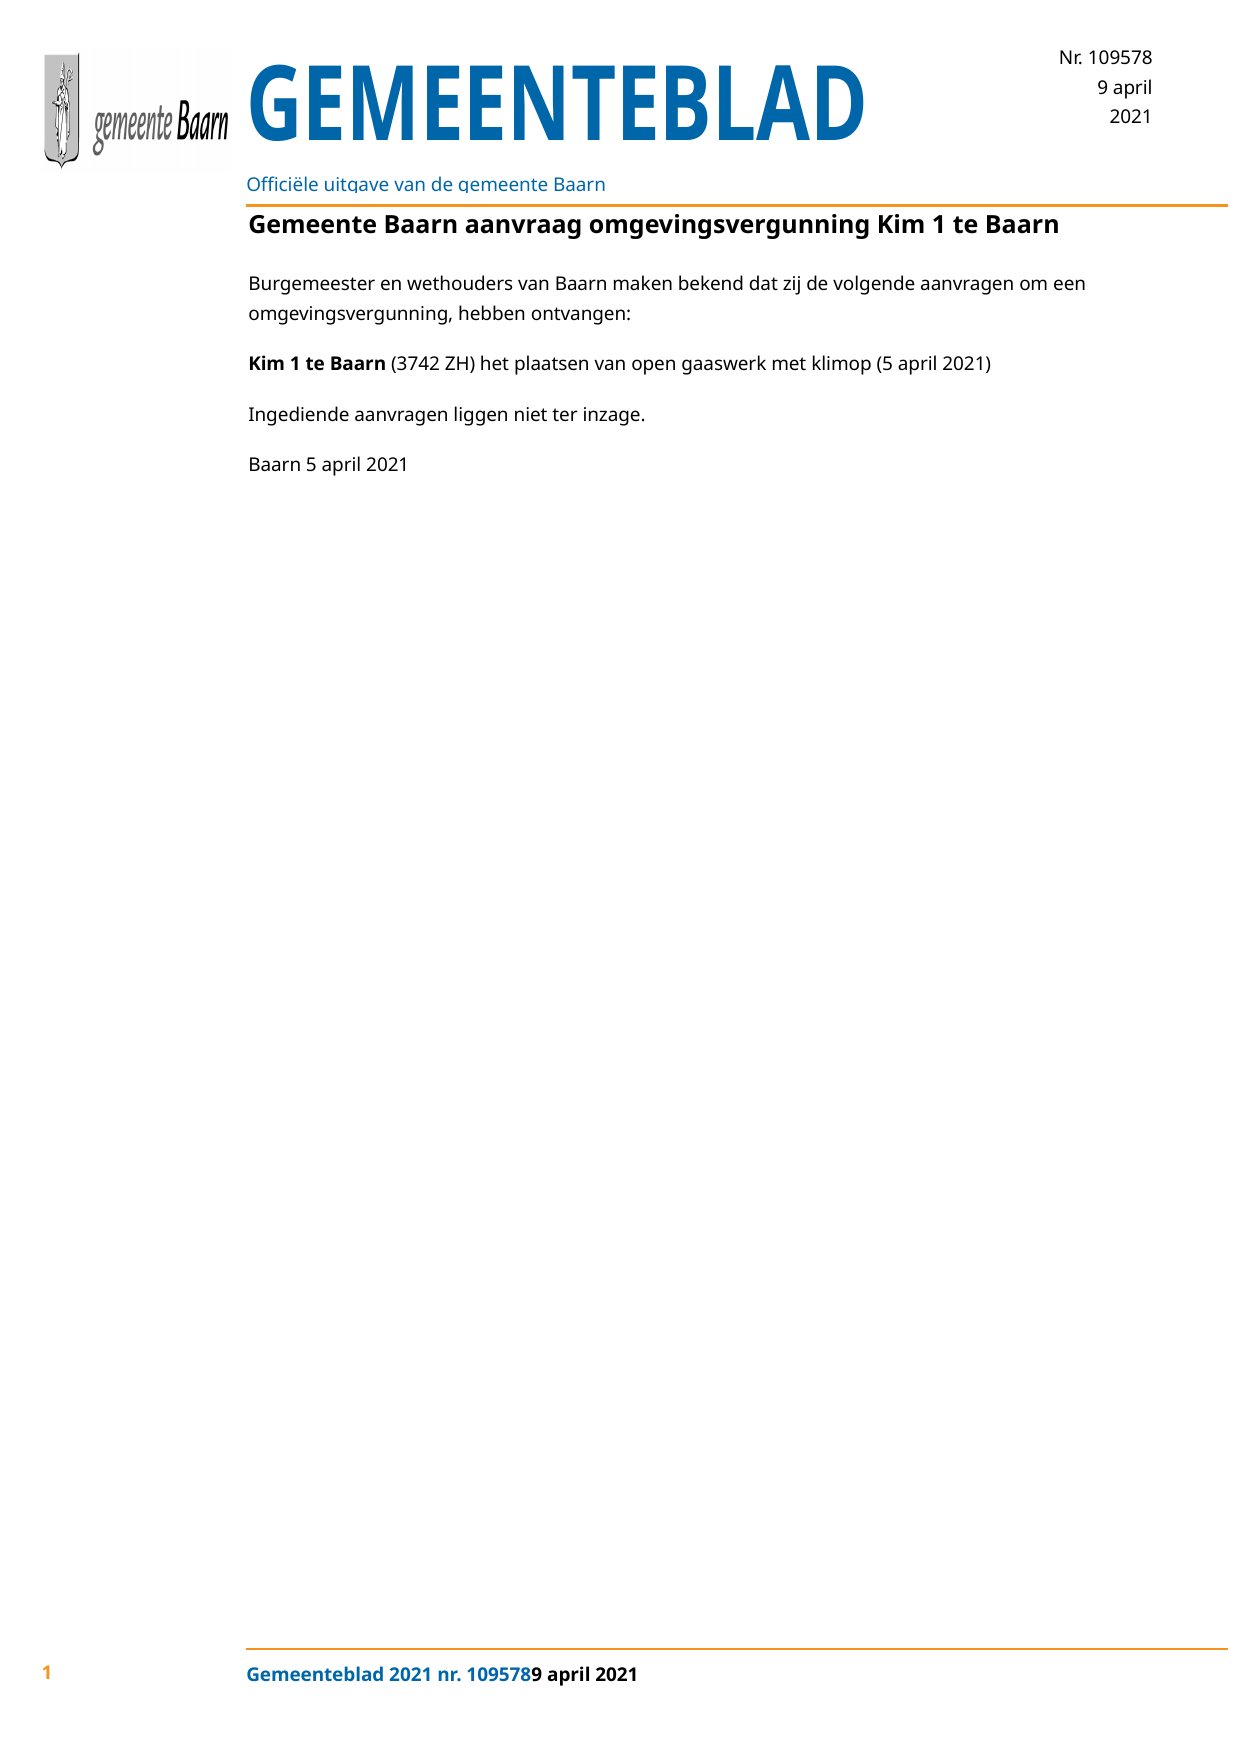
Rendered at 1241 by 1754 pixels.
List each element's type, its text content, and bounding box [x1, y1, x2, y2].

text Kim 1 te Baarn (3742 ZH) het plaatsen van open gaaswerk met klimop (5 april 2021) [248, 350, 1152, 376]
text Burgemeester en wethouders van Baarn maken bekend dat zij de volgende aanvragen om een omgevingsvergunning, hebben ontvangen: [248, 270, 1152, 326]
text Baarn 5 april 2021 [248, 451, 1152, 477]
text Ingediende aanvragen liggen niet ter inzage. [248, 401, 1152, 426]
picture [41, 47, 231, 172]
text Gemeente Baarn aanvraag omgevingsvergunning Kim 1 te Baarn [248, 207, 1152, 241]
